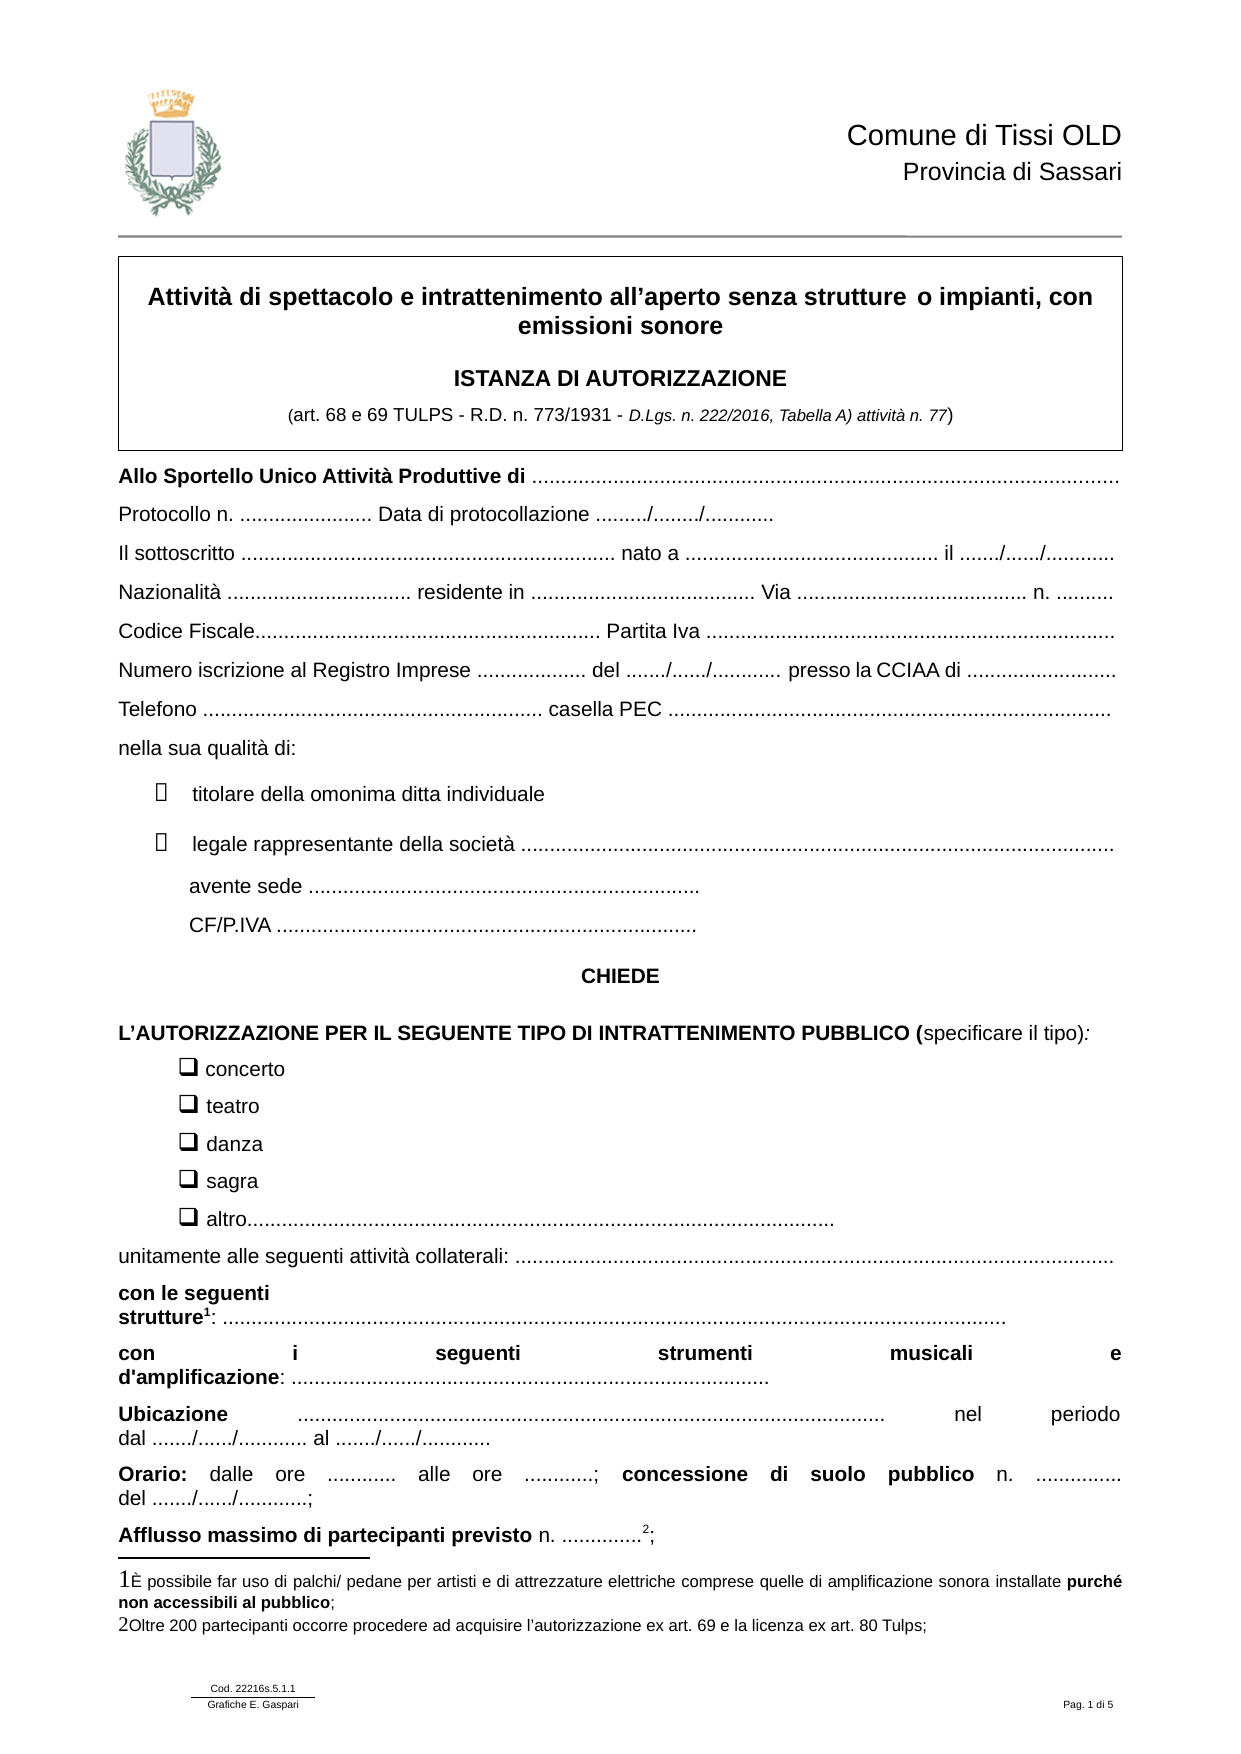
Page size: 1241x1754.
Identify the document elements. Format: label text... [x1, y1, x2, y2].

text CHIEDE [118, 964, 1122, 988]
text È possibile far uso di palchi/ pedane per artisti e di attrezzature elettriche comprese quelle di amplificazione sonora installate purché non accessibili al pubblico; [118, 1564, 1122, 1612]
text Comune di Tissi OLD [224, 118, 1122, 152]
text Allo Sportello Unico Attività Produttive di [118, 463, 1122, 487]
text avente sede .................................................................... [189, 874, 1122, 898]
text Codice Fiscale............................................................ Partita Iva ....................................................................... [118, 619, 1122, 643]
text L’AUTORIZZAZIONE PER IL SEGUENTE TIPO DI INTRATTENIMENTO PUBBLICO (specificare il tipo): [118, 1020, 1122, 1044]
text Numero iscrizione al Registro Imprese ................... del ......./....../............ presso la CCIAA di .......................... [118, 658, 1122, 682]
text con i seguenti strumenti musicali e d'amplificazione: ................................................................................... [118, 1341, 1122, 1389]
text  titolare della omonima ditta individuale [153, 774, 1122, 808]
text CF/P.IVA ......................................................................... [189, 913, 1122, 937]
text  danza [177, 1132, 1122, 1157]
text Il sottoscritto ................................................................. nato a ............................................ il ......./....../............ [118, 541, 1122, 565]
text  legale rappresentante della società ....................................................................................................... [153, 824, 1122, 858]
text Protocollo n. ....................... Data di protocollazione ........./......../............ [118, 502, 1122, 526]
text Orario: dalle ore ............ alle ore ............; concessione di suolo pubblico n. ............... del ......./....../............; [118, 1462, 1122, 1510]
text Telefono ........................................................... casella PEC ............................................................................. [118, 697, 1122, 721]
text  teatro [177, 1094, 1122, 1119]
text  altro...................................................................................................... [177, 1207, 1122, 1232]
text Ubicazione ...................................................................................................... nel periodo dal ......./....../............ al ......./....../............ [118, 1402, 1122, 1449]
text Provincia di Sassari [224, 157, 1122, 185]
picture [122, 87, 224, 219]
text Oltre 200 partecipanti occorre procedere ad acquisire l’autorizzazione ex art. 69 e la licenza ex art. 80 Tulps; [118, 1612, 1122, 1636]
text nella sua qualità di: [118, 735, 1122, 759]
text Afflusso massimo di partecipanti previsto n. ..............; [118, 1522, 1122, 1546]
text con le seguenti strutture: ........................................................................................................................................ [118, 1281, 1122, 1329]
table_header Attività di spettacolo e intrattenimento all’aperto senza strutture o impianti, con emissioni sonore ISTANZA DI AUTORIZZAZIONE (art. 68 e 69 TULPS - R.D. n. 773/1931 - D.Lgs. n. 222/2016, Tabella A) attività n. 77) [119, 257, 1122, 450]
text unitamente alle seguenti attività collaterali: ........................................................................................................ [118, 1244, 1122, 1268]
text  concerto [177, 1057, 1122, 1082]
text Nazionalità ................................ residente in ....................................... Via ........................................ n. .......... [118, 580, 1122, 604]
text  sagra [177, 1169, 1122, 1194]
